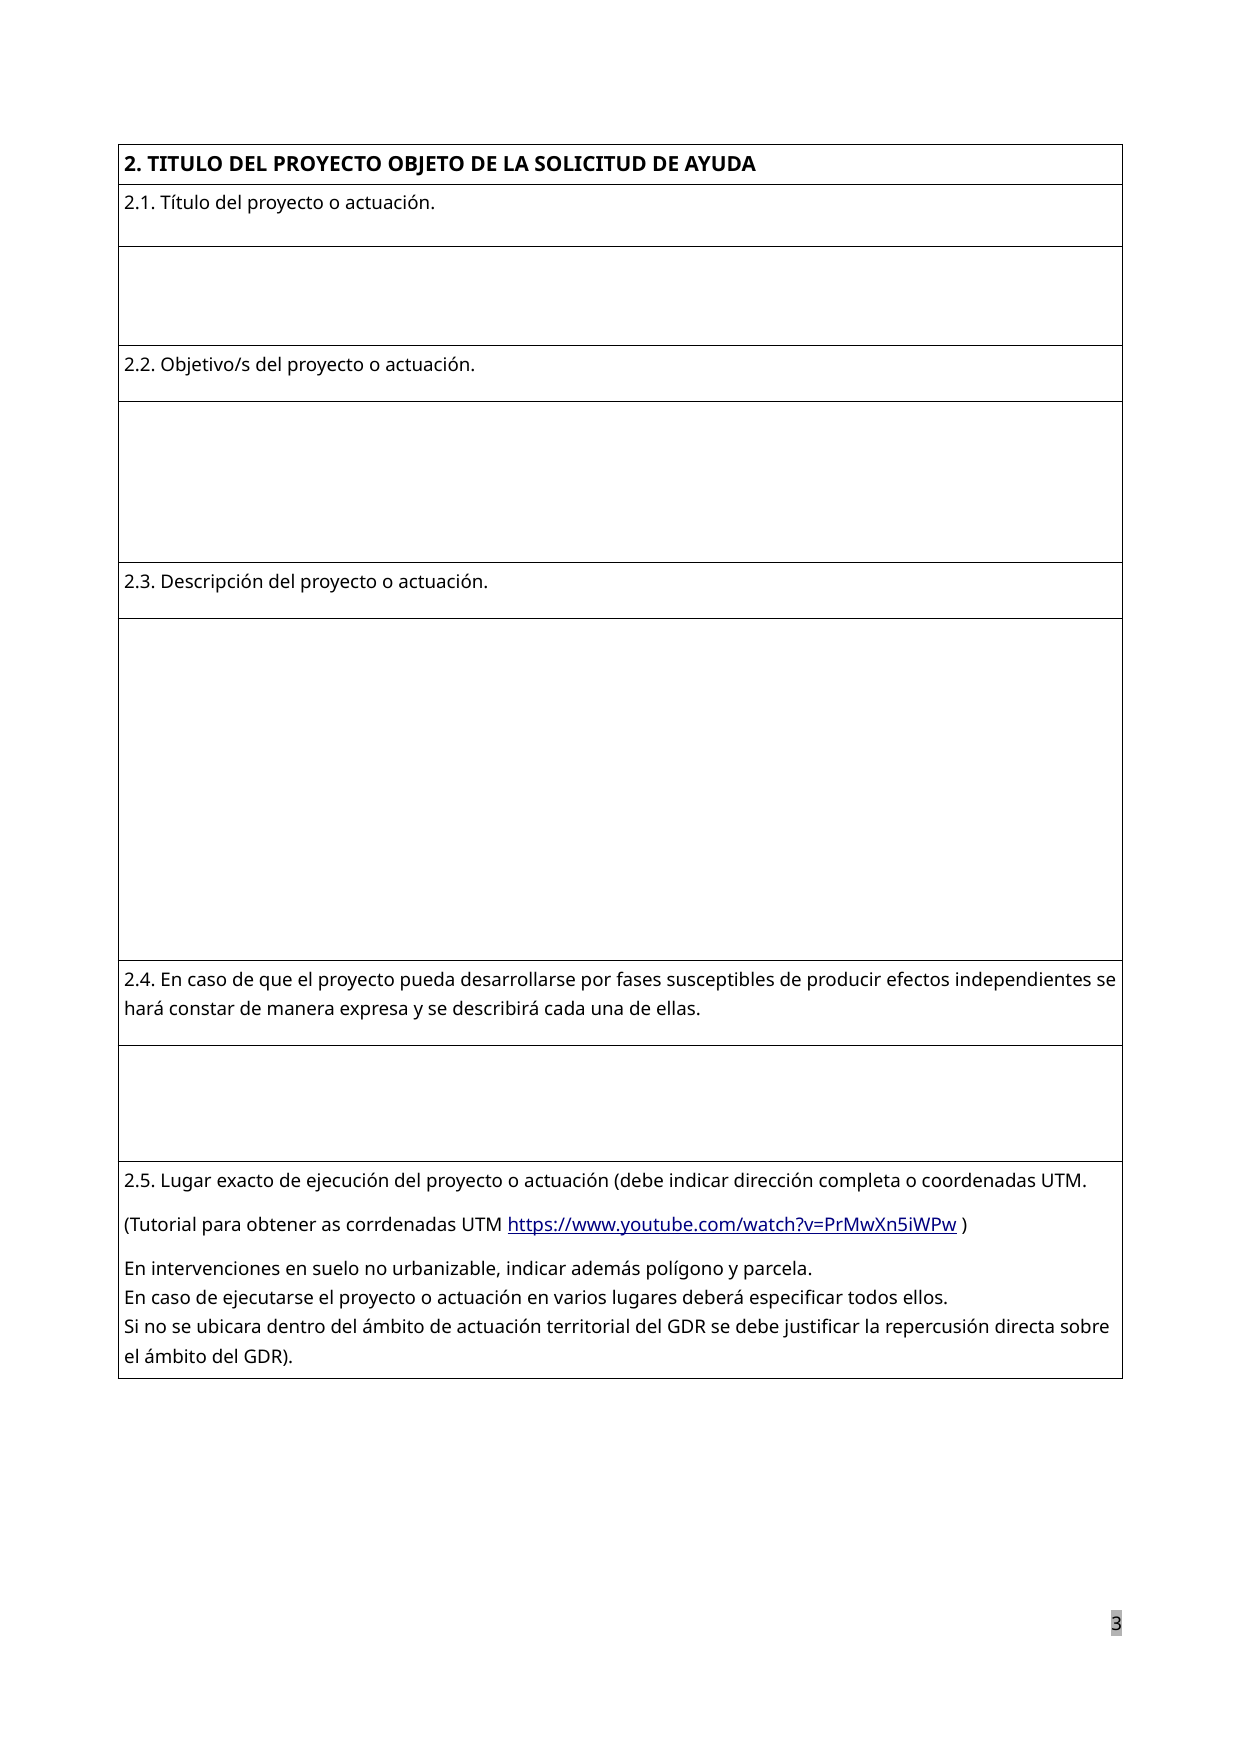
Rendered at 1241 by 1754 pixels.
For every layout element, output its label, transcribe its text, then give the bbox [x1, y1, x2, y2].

table_cell [119, 402, 1122, 562]
table_cell [119, 619, 1122, 959]
table_header 2. TITULO DEL PROYECTO OBJETO DE LA SOLICITUD DE AYUDA [119, 145, 1122, 184]
table_cell [119, 1046, 1122, 1161]
table_cell 2.3. Descripción del proyecto o actuación. [119, 563, 1122, 617]
table_cell 2.2. Objetivo/s del proyecto o actuación. [119, 346, 1122, 401]
table_cell 2.1. Título del proyecto o actuación. [119, 185, 1122, 246]
table_cell 2.4. En caso de que el proyecto pueda desarrollarse por fases susceptibles de producir efectos independientes se hará constar de manera expresa y se describirá cada una de ellas. [119, 961, 1122, 1045]
table_cell [119, 247, 1122, 345]
table_cell 2.5. Lugar exacto de ejecución del proyecto o actuación (debe indicar dirección completa o coordenadas UTM. (Tutorial para obtener as corrdenadas UTM https://www.youtube.com/watch?v=PrMwXn5iWPw ) En intervenciones en suelo no urbanizable, indicar además polígono y parcela. En caso de ejecutarse el proyecto o actuación en varios lugares deberá especificar todos ellos. Si no se ubicara dentro del ámbito de actuación territorial del GDR se debe justificar la repercusión directa sobre el ámbito del GDR). [119, 1162, 1122, 1377]
